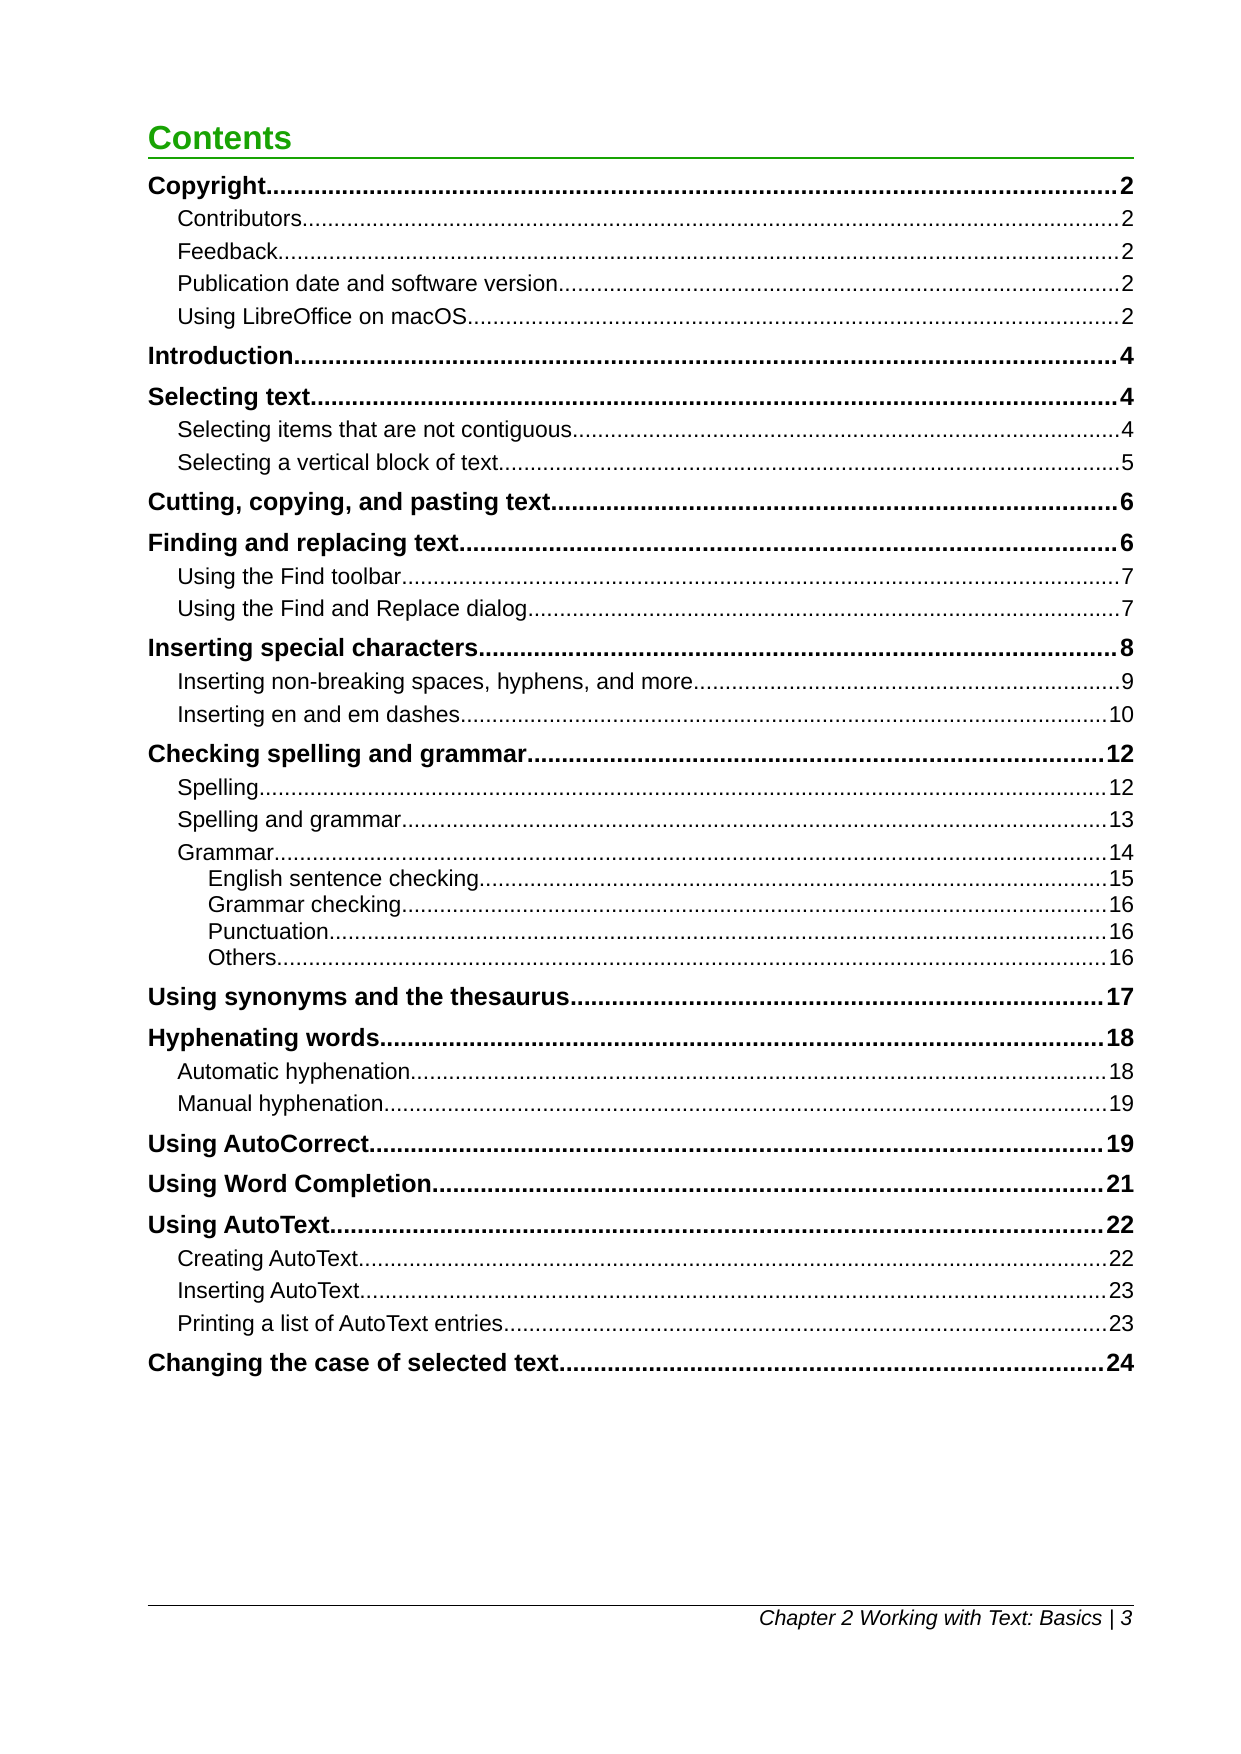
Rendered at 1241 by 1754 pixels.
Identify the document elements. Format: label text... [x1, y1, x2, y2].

text Changing the case of selected text 24 [148, 1348, 1134, 1377]
text Introduction 4 [148, 341, 1134, 370]
text Grammar 14 [177, 838, 1134, 865]
text Spelling and grammar 13 [177, 806, 1134, 832]
text English sentence checking 15 [208, 865, 1134, 891]
text Grammar checking 16 [208, 891, 1134, 918]
text Inserting AutoText 23 [177, 1277, 1134, 1303]
text Selecting items that are not contiguous 4 [177, 416, 1134, 443]
text Checking spelling and grammar 12 [148, 739, 1134, 768]
text Spelling 12 [177, 774, 1134, 800]
text Using LibreOffice on macOS 2 [177, 303, 1134, 329]
text Punctuation 16 [208, 918, 1134, 944]
text Selecting text 4 [148, 382, 1134, 410]
text Cutting, copying, and pasting text 6 [148, 487, 1134, 516]
text Printing a list of AutoText entries 23 [177, 1309, 1134, 1336]
text Creating AutoText 22 [177, 1245, 1134, 1271]
text Using the Find and Replace dialog 7 [177, 595, 1134, 621]
text Others 16 [208, 944, 1134, 970]
text Inserting non-breaking spaces, hyphens, and more 9 [177, 668, 1134, 694]
subtitle Contents [148, 118, 1134, 157]
text Selecting a vertical block of text 5 [177, 449, 1134, 475]
text Copyright 2 [148, 171, 1134, 199]
text Using AutoText 22 [148, 1210, 1134, 1239]
text Using synonyms and the thesaurus 17 [148, 982, 1134, 1011]
text Using the Find toolbar 7 [177, 563, 1134, 589]
text Inserting special characters 8 [148, 633, 1134, 662]
text Using AutoCorrect 19 [148, 1128, 1134, 1157]
text Inserting en and em dashes 10 [177, 701, 1134, 727]
text Manual hyphenation 19 [177, 1090, 1134, 1117]
text Finding and replacing text 6 [148, 528, 1134, 557]
text Publication date and software version 2 [177, 270, 1134, 297]
text Contributors 2 [177, 205, 1134, 232]
text Automatic hyphenation 18 [177, 1058, 1134, 1084]
text Hyphenating words 18 [148, 1023, 1134, 1052]
text Using Word Completion 21 [148, 1169, 1134, 1198]
text Feedback 2 [177, 238, 1134, 264]
